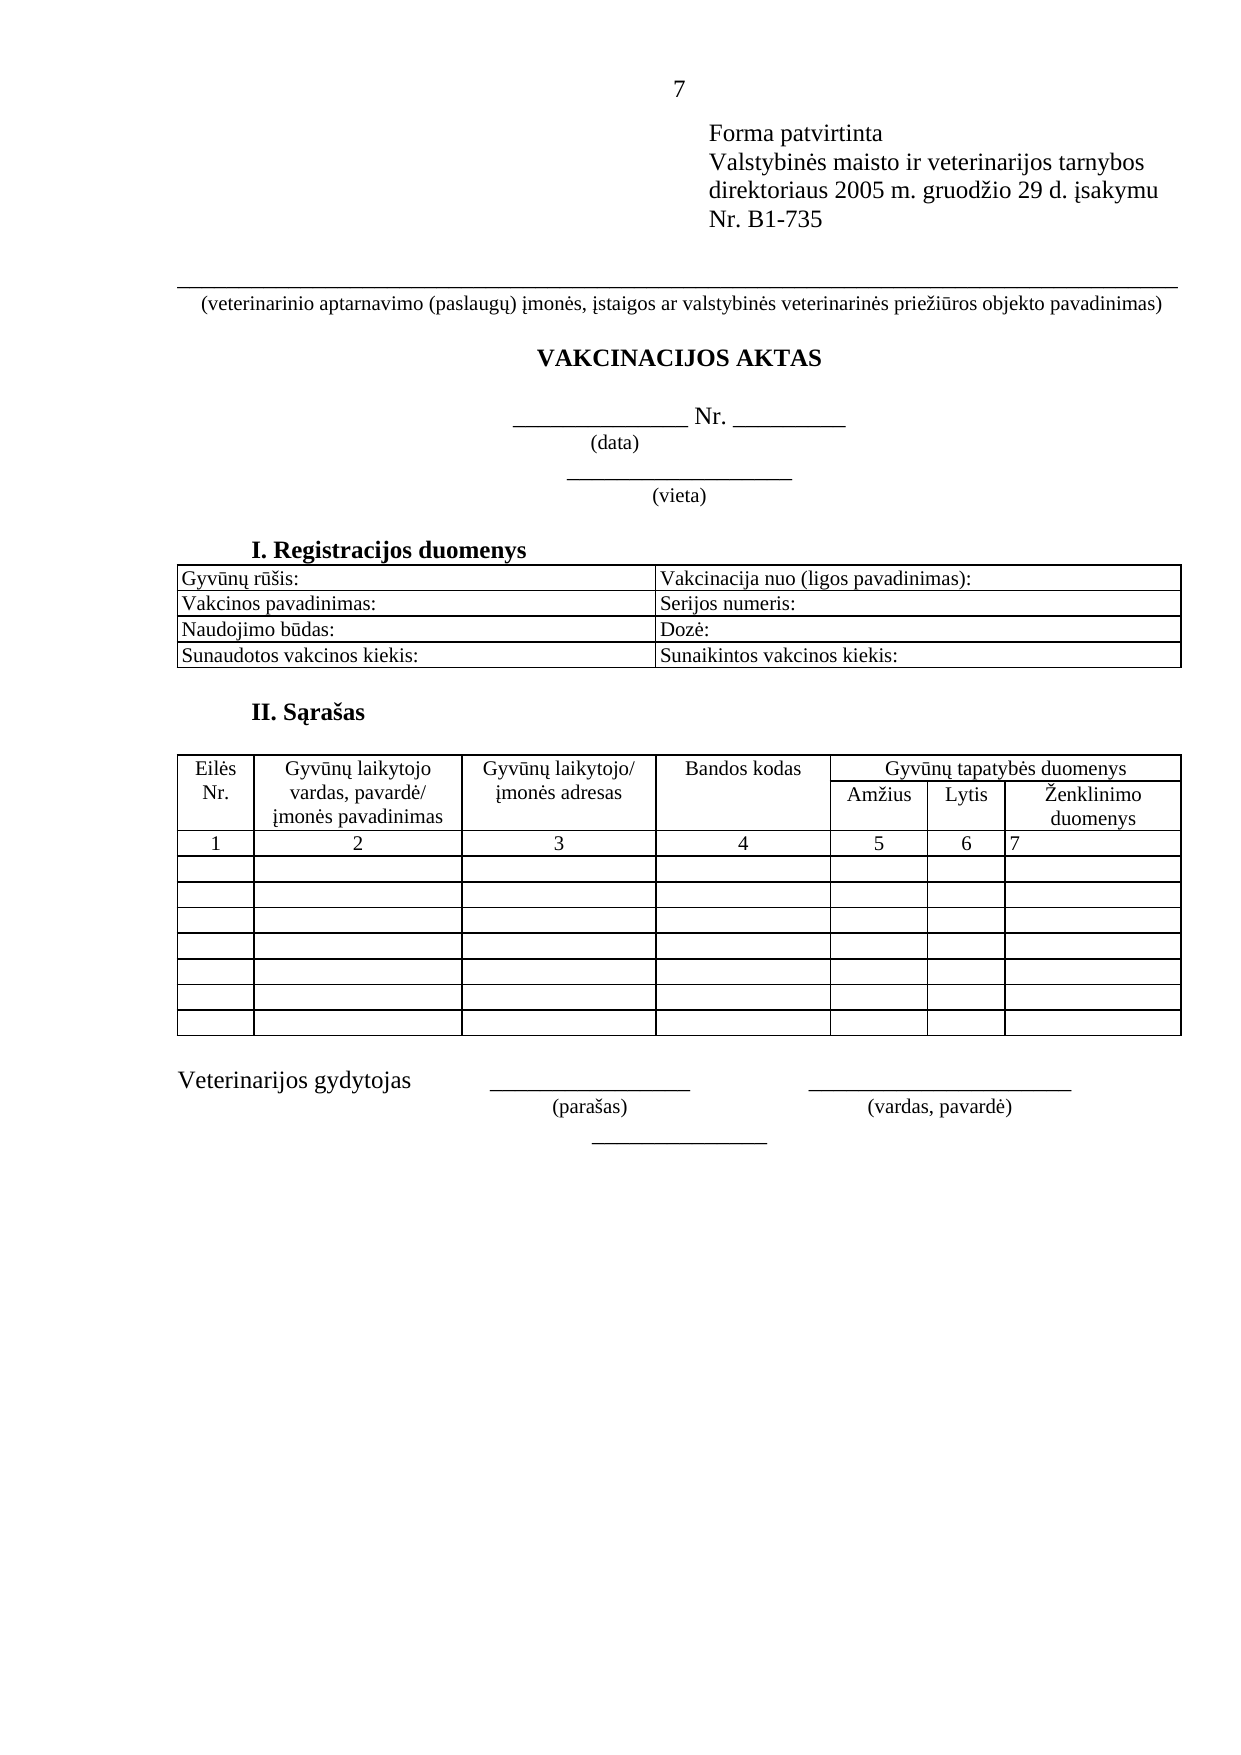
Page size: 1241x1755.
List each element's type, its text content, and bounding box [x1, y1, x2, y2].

table_cell 5 [923, 831, 927, 855]
table_cell [923, 985, 927, 1009]
table_cell [923, 883, 927, 907]
table_cell [923, 857, 927, 881]
table_cell Lytis [928, 782, 1004, 830]
table_cell [826, 883, 830, 907]
text (data) [177, 430, 1181, 454]
table_cell [928, 960, 932, 983]
text Forma patvirtinta [709, 118, 1181, 147]
table_header Gyvūnų laikytojo/ įmonės adresas [463, 756, 655, 830]
table_header Eilės Nr. [178, 756, 253, 830]
table_cell [826, 960, 830, 983]
text ______________ [177, 1118, 1181, 1147]
table_cell Amžius [831, 782, 927, 830]
text I. Registracijos duomenys [177, 535, 1181, 564]
text __________________ [177, 454, 1181, 482]
table_cell 4 [826, 831, 830, 855]
table_header Bandos kodas [657, 756, 830, 830]
table_cell [923, 934, 927, 958]
text Nr. B1-735 [177, 204, 1181, 233]
table_cell [923, 1011, 927, 1035]
table_cell [928, 934, 932, 958]
table_header Gyvūnų laikytojo vardas, pavardė/ įmonės pavadinimas [255, 756, 461, 830]
table_cell [928, 985, 932, 1009]
text Veterinarijos gydytojas ________________ _____________________ [177, 1065, 1181, 1094]
table_cell [826, 1011, 830, 1035]
table_cell [826, 934, 830, 958]
table_cell [826, 857, 830, 881]
table_cell [928, 1011, 932, 1035]
table_cell [928, 908, 932, 932]
table_cell 6 [928, 831, 932, 855]
table_cell [928, 883, 932, 907]
text (veterinarinio aptarnavimo (paslaugų) įmonės, įstaigos ar valstybinės veterinarinės priežiūros objekto pavadinimas) [177, 291, 1181, 315]
text Valstybinės maisto ir veterinarijos tarnybos [177, 147, 1181, 176]
text direktoriaus 2005 m. gruodžio 29 d. įsakymu [177, 176, 1181, 204]
text VAKCINACIJOS AKTAS [177, 343, 1181, 372]
text (vieta) [177, 482, 1181, 507]
table_cell [826, 985, 830, 1009]
table_cell [923, 960, 927, 983]
text II. Sąrašas [177, 697, 1181, 726]
table_cell [928, 857, 932, 881]
text ______________ Nr. _________ [177, 401, 1181, 430]
text (parašas) (vardas, pavardė) [177, 1094, 1181, 1118]
table_cell [923, 908, 927, 932]
table_cell [826, 908, 830, 932]
